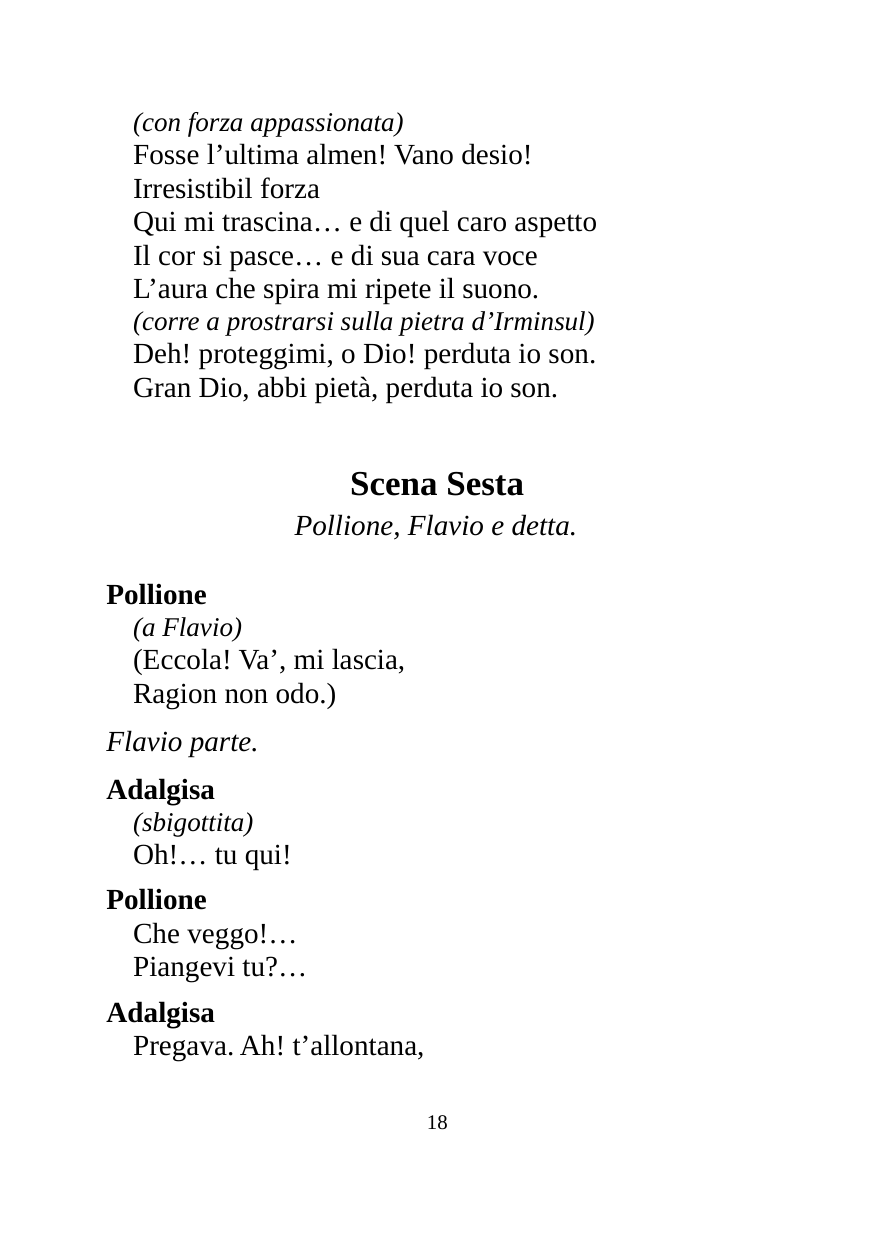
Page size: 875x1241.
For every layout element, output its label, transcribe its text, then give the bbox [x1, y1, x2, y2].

text Che veggo!… Piangevi tu?… [133, 916, 768, 983]
text Pollione [106, 882, 768, 916]
text Pollione [106, 577, 768, 611]
text Flavio parte. [106, 724, 768, 757]
text Pregava. Ah! t’allontana, [133, 1028, 768, 1062]
subtitle Scena Sesta [106, 462, 768, 503]
text Pollione, Flavio e detta. [106, 508, 768, 542]
text Adalgisa [106, 995, 768, 1028]
text (sbigottita) Oh!… tu qui! [133, 806, 768, 871]
text (a Flavio) (Eccola! Va’, mi lascia, Ragion non odo.) [133, 611, 768, 709]
text Adalgisa [106, 772, 768, 806]
text (con forza appassionata) Fosse l’ultima almen! Vano desio! Irresistibil forza Qui mi trascina… e di quel caro aspetto Il cor si pasce… e di sua cara voce L’aura che spira mi ripete il suono. (corre a prostrarsi sulla pietra d’Irminsul) Deh! proteggimi, o Dio! perduta io son. Gran Dio, abbi pietà, perduta io son. [133, 106, 768, 403]
